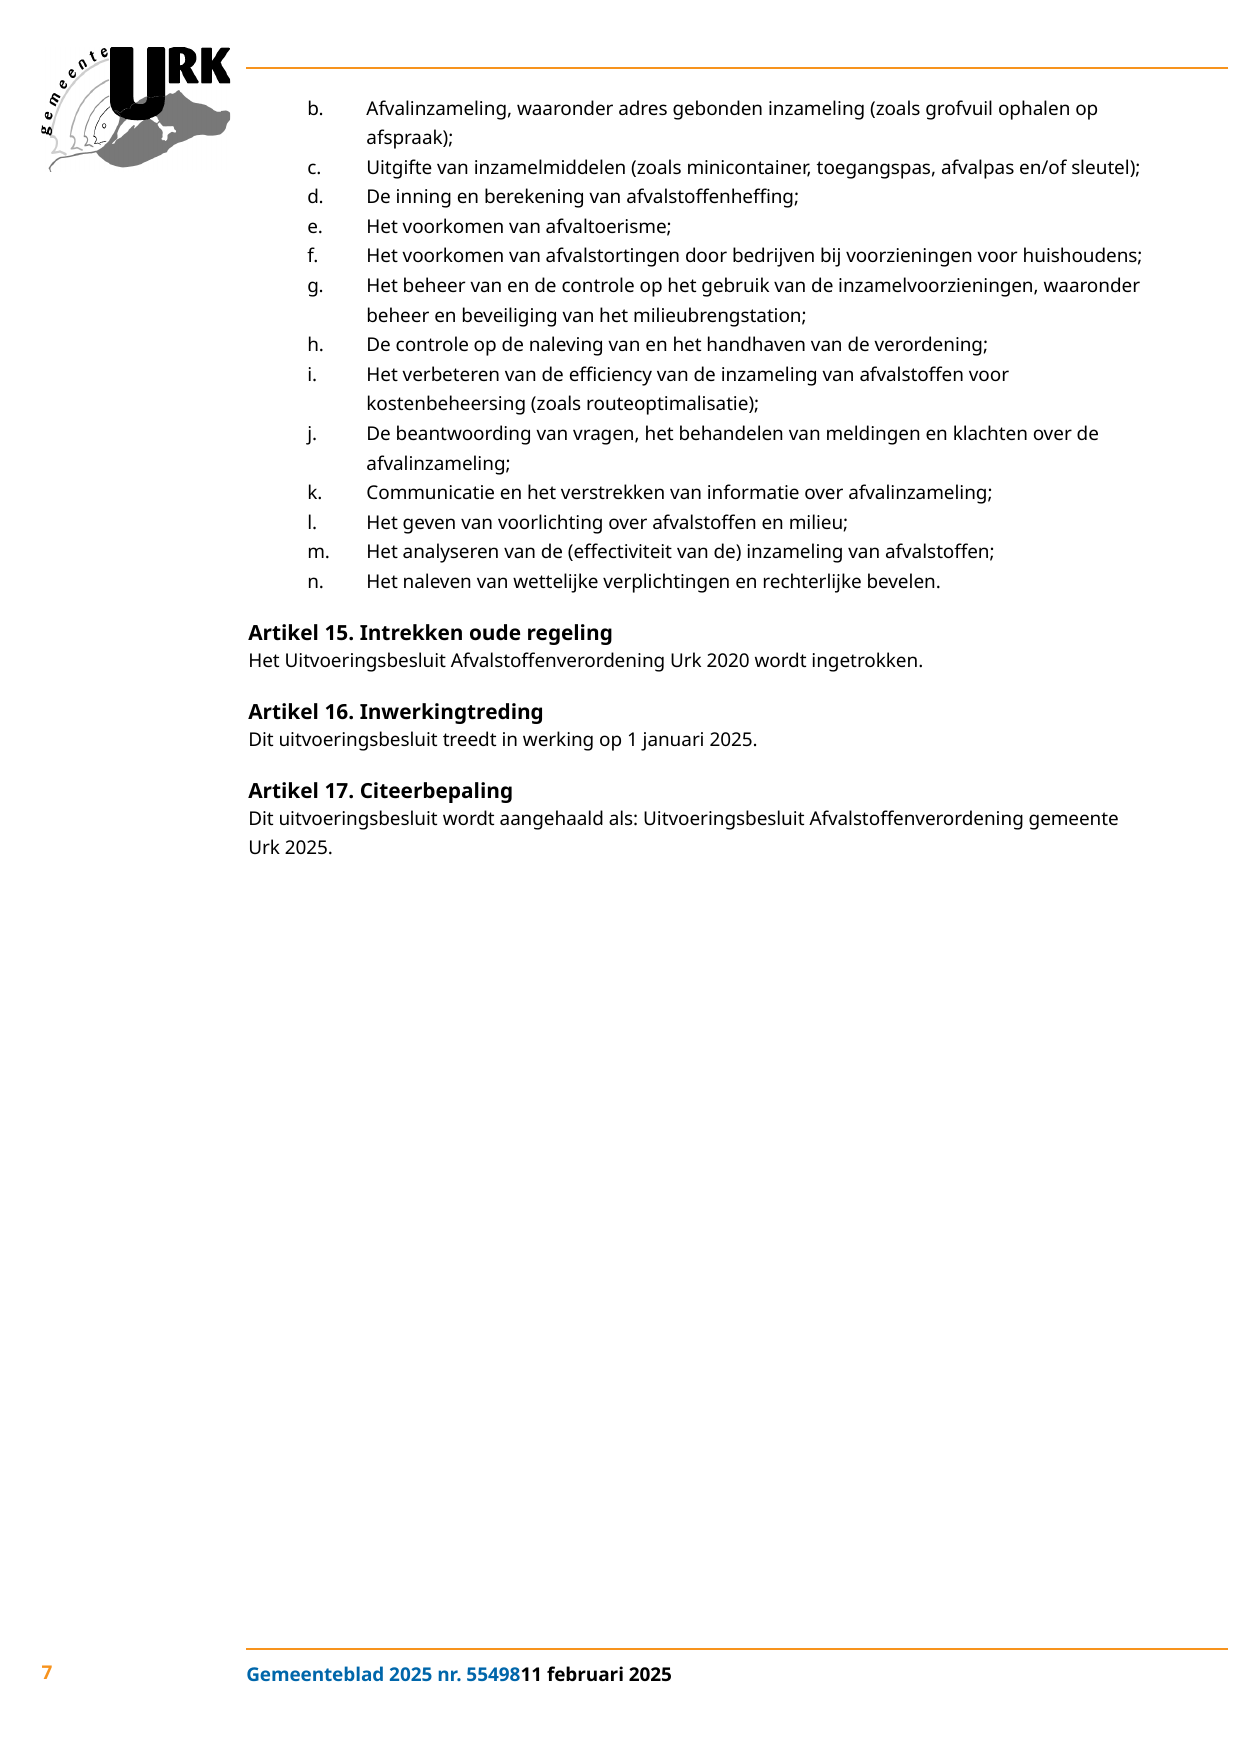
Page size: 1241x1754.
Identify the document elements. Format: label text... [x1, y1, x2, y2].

list Uitgifte van inzamelmiddelen (zoals minicontainer, toegangspas, afvalpas en/of sleutel); [307, 154, 1152, 180]
list De beantwoording van vragen, het behandelen van meldingen en klachten over de afvalinzameling; [307, 420, 1152, 476]
text Artikel 16. Inwerkingtreding [248, 697, 1152, 726]
text Het Uitvoeringsbesluit Afvalstoffenverordening Urk 2020 wordt ingetrokken. [248, 647, 1152, 673]
list Het verbeteren van de efficiency van de inzameling van afvalstoffen voor kostenbeheersing (zoals routeoptimalisatie); [307, 361, 1152, 416]
text Dit uitvoeringsbesluit wordt aangehaald als: Uitvoeringsbesluit Afvalstoffenverordening gemeente Urk 2025. [248, 805, 1152, 860]
text Artikel 15. Intrekken oude regeling [248, 618, 1152, 647]
list De controle op de naleving van en het handhaven van de verordening; [307, 331, 1152, 357]
picture [41, 47, 231, 172]
list Afvalinzameling, waaronder adres gebonden inzameling (zoals grofvuil ophalen op afspraak); [307, 95, 1152, 150]
list Het geven van voorlichting over afvalstoffen en milieu; [307, 509, 1152, 535]
list Het voorkomen van afvaltoerisme; [307, 213, 1152, 239]
list Het beheer van en de controle op het gebruik van de inzamelvoorzieningen, waaronder beheer en beveiliging van het milieubrengstation; [307, 272, 1152, 328]
list Het voorkomen van afvalstortingen door bedrijven bij voorzieningen voor huishoudens; [307, 243, 1152, 268]
list De inning en berekening van afvalstoffenheffing; [307, 183, 1152, 209]
text Dit uitvoeringsbesluit treedt in werking op 1 januari 2025. [248, 726, 1152, 752]
text Artikel 17. Citeerbepaling [248, 776, 1152, 805]
list Het naleven van wettelijke verplichtingen en rechterlijke bevelen. [307, 568, 1152, 594]
list Het analyseren van de (effectiviteit van de) inzameling van afvalstoffen; [307, 538, 1152, 564]
list Communicatie en het verstrekken van informatie over afvalinzameling; [307, 479, 1152, 505]
